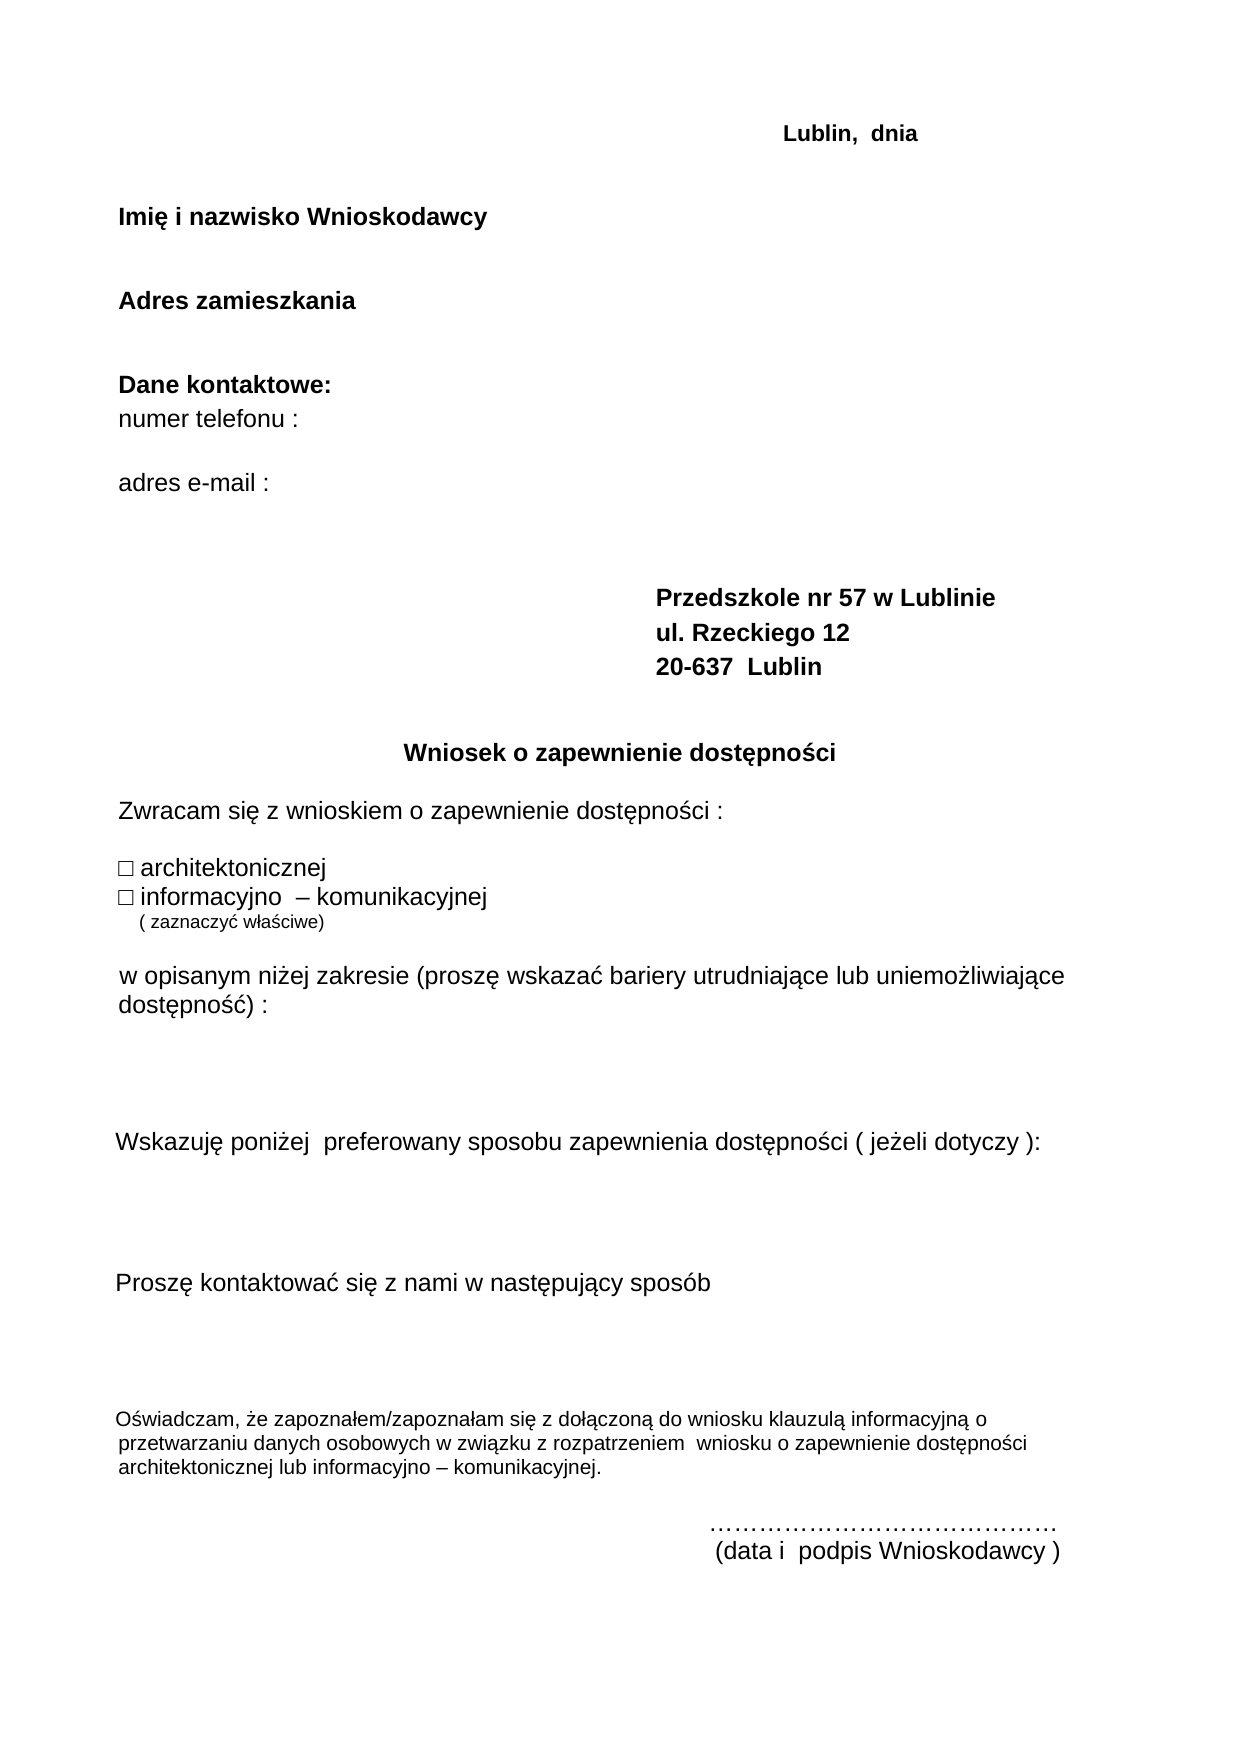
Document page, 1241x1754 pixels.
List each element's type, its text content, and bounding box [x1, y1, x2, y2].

text Oświadczam, że zapoznałem/zapoznałam się z dołączoną do wniosku klauzulą informacyjną o przetwarzaniu danych osobowych w związku z rozpatrzeniem wniosku o zapewnienie dostępności architektonicznej lub informacyjno – komunikacyjnej. [115, 1407, 1122, 1479]
text Adres zamieszkania [118, 286, 1122, 314]
text Imię i nazwisko Wnioskodawcy [118, 202, 1122, 231]
text Lublin, dnia [118, 118, 1145, 173]
text Proszę kontaktować się z nami w następujący sposób [115, 1268, 1122, 1297]
text Przedszkole nr 57 w Lublinie [656, 583, 1122, 612]
text Zwracam się z wnioskiem o zapewnienie dostępności : [118, 796, 1122, 825]
text (data i podpis Wnioskodawcy ) [634, 1536, 1122, 1565]
text numer telefonu : [118, 404, 1122, 433]
text ( zaznaczyć właściwe) [118, 911, 1122, 932]
text w opisanym niżej zakresie (proszę wskazać bariery utrudniające lub uniemożliwiające dostępność) : [118, 961, 1122, 1019]
text Dane kontaktowe: [118, 370, 1122, 398]
text □ informacyjno – komunikacyjnej [118, 882, 1122, 911]
text ul. Rzeckiego 12 [656, 617, 1122, 646]
text Wniosek o zapewnienie dostępności [118, 738, 1122, 767]
text □ architektonicznej [118, 853, 1122, 882]
text adres e-mail : [118, 468, 1122, 497]
text 20-637 Lublin [656, 652, 1122, 681]
text Wskazuję poniżej preferowany sposobu zapewnienia dostępności ( jeżeli dotyczy ): [115, 1127, 1122, 1155]
text …………………………………… [634, 1507, 1122, 1536]
